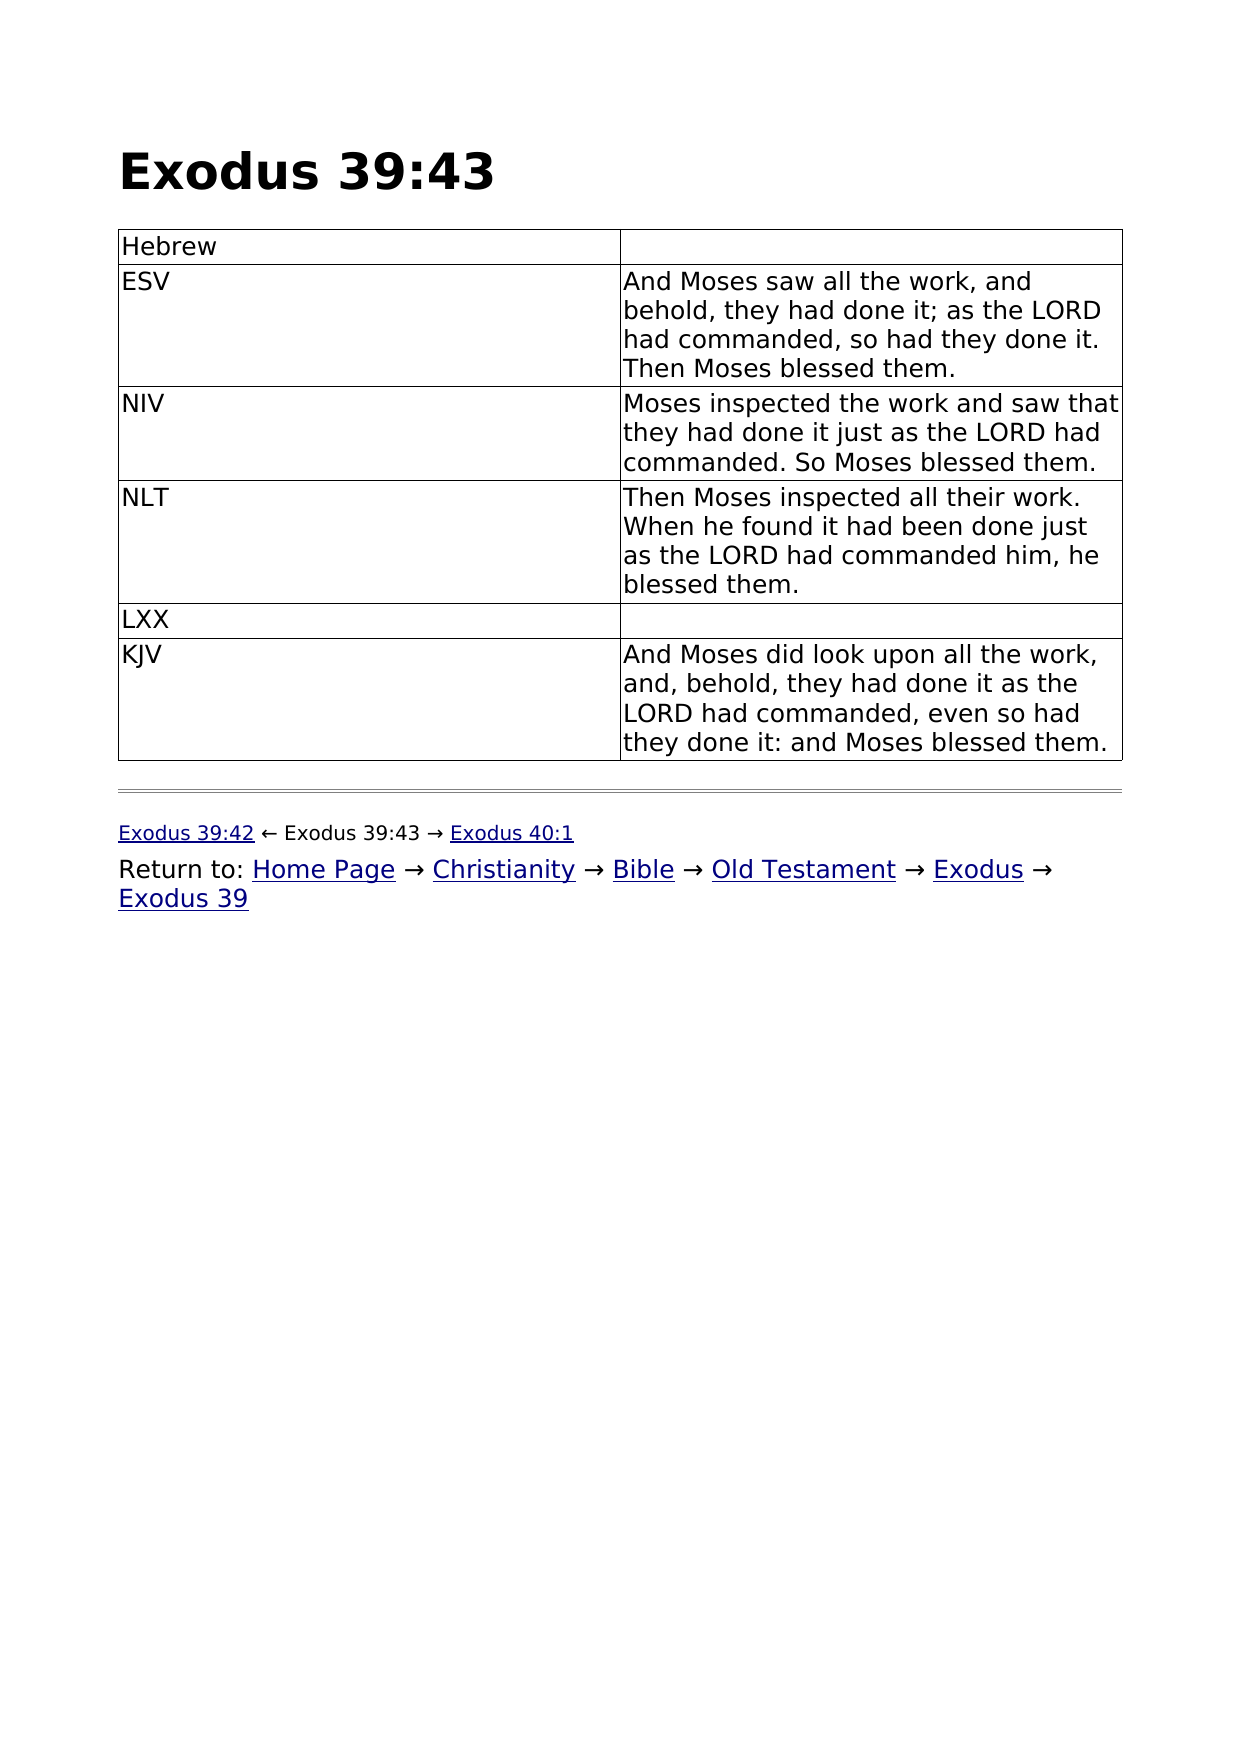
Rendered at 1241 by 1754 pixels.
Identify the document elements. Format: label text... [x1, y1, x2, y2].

table_cell LXX [119, 604, 620, 637]
text Exodus 39:42 ← Exodus 39:43 → Exodus 40:1 [118, 821, 1122, 855]
text Return to: Home Page → Christianity → Bible → Old Testament → Exodus → Exodus 39 [118, 855, 1122, 914]
table_cell NLT [119, 481, 620, 602]
table_cell [621, 604, 1122, 637]
table_cell KJV [119, 639, 620, 760]
subtitle Exodus 39:43 [118, 143, 1122, 201]
table_cell ESV [119, 265, 620, 386]
table_header Hebrew [119, 230, 620, 264]
table_cell And Moses saw all the work, and behold, they had done it; as the LORD had commanded, so had they done it. Then Moses blessed them. [621, 265, 1122, 386]
table_header [621, 230, 1122, 264]
table_cell Then Moses inspected all their work. When he found it had been done just as the LORD had commanded him, he blessed them. [621, 481, 1122, 602]
table_cell And Moses did look upon all the work, and, behold, they had done it as the LORD had commanded, even so had they done it: and Moses blessed them. [621, 639, 1122, 760]
table_cell Moses inspected the work and saw that they had done it just as the LORD had commanded. So Moses blessed them. [621, 387, 1122, 480]
table_cell NIV [119, 387, 620, 480]
